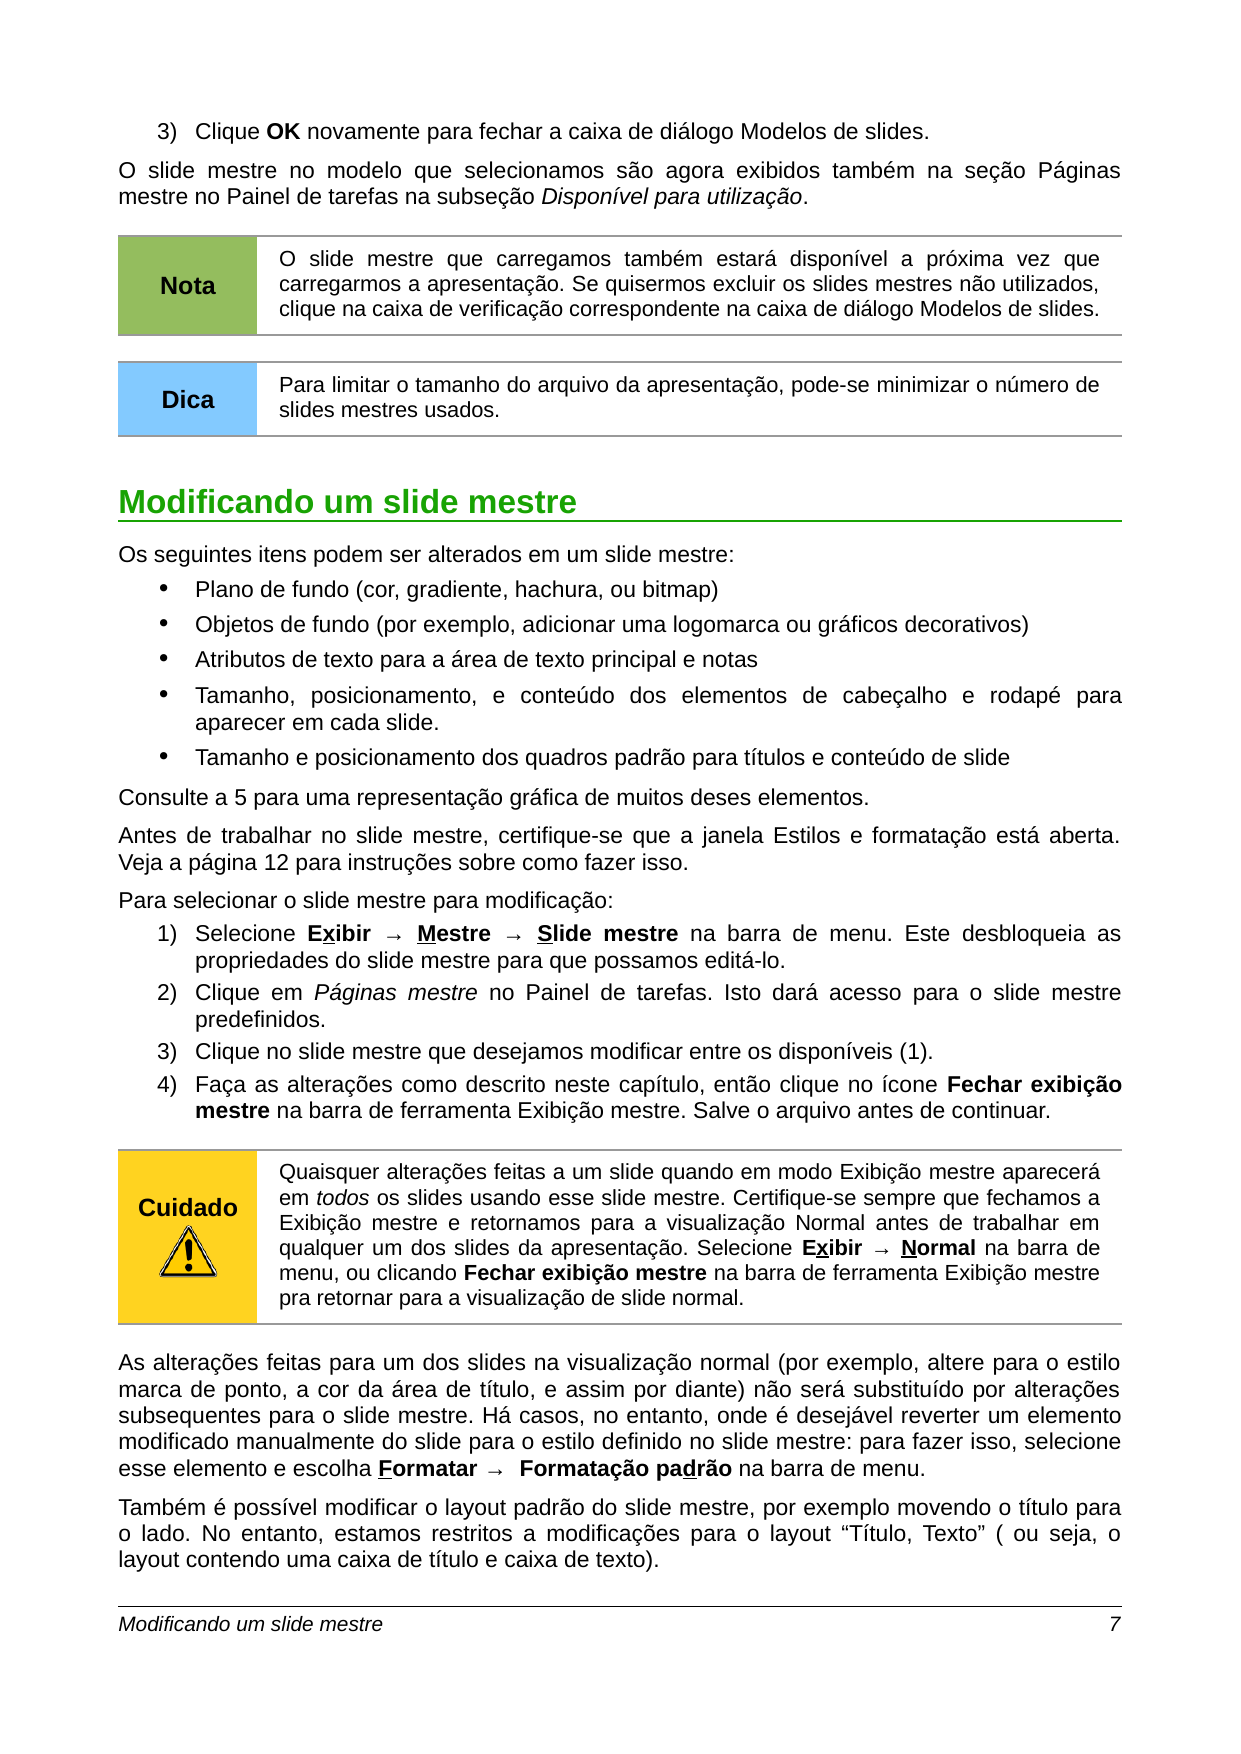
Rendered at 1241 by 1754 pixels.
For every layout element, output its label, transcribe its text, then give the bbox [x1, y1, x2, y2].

table_header Cuidado [118, 1151, 257, 1323]
list Atributos de texto para a área de texto principal e notas [156, 645, 1122, 674]
list Selecione Exibir → Mestre → Slide mestre na barra de menu. Este desbloqueia as propriedades do slide mestre para que possamos editá-lo. [177, 920, 1122, 973]
table_header Para limitar o tamanho do arquivo da apresentação, pode-se minimizar o número de slides mestres usados. [258, 363, 1122, 435]
text Também é possível modificar o layout padrão do slide mestre, por exemplo movendo o título para o lado. No entanto, estamos restritos a modificações para o layout “Título, Texto” ( ou seja, o layout contendo uma caixa de título e caixa de texto). [118, 1493, 1122, 1573]
table_header Dica [118, 363, 257, 435]
list Clique OK novamente para fechar a caixa de diálogo Modelos de slides. [177, 118, 1122, 144]
list Os seguintes itens podem ser alterados em um slide mestre: [118, 541, 1122, 567]
subtitle Modificando um slide mestre [118, 482, 1122, 520]
list Tamanho, posicionamento, e conteúdo dos elementos de cabeçalho e rodapé para aparecer em cada slide. [156, 680, 1122, 736]
table_header Nota [118, 237, 257, 334]
list Plano de fundo (cor, gradiente, hachura, ou bitmap) [156, 574, 1122, 603]
text As alterações feitas para um dos slides na visualização normal (por exemplo, altere para o estilo marca de ponto, a cor da área de título, e assim por diante) não será substituído por alterações subsequentes para o slide mestre. Há casos, no entanto, onde é desejável reverter um elemento modificado manualmente do slide para o estilo definido no slide mestre: para fazer isso, selecione esse elemento e escolha Formatar → Formatação padrão na barra de menu. [118, 1349, 1122, 1481]
text Antes de trabalhar no slide mestre, certifique-se que a janela Estilos e formatação está aberta. Veja a página 12 para instruções sobre como fazer isso. [118, 822, 1122, 875]
text O slide mestre no modelo que selecionamos são agora exibidos também na seção Páginas mestre no Painel de tarefas na subseção Disponível para utilização. [118, 157, 1122, 210]
text Consulte a Figura 5 para uma representação gráfica de muitos deses elementos. [118, 783, 1122, 810]
picture [155, 1221, 220, 1281]
table_header Quaisquer alterações feitas a um slide quando em modo Exibição mestre aparecerá em todos os slides usando esse slide mestre. Certifique-se sempre que fechamos a Exibição mestre e retornamos para a visualização Normal antes de trabalhar em qualquer um dos slides da apresentação. Selecione Exibir → Normal na barra de menu, ou clicando Fechar exibição mestre na barra de ferramenta Exibição mestre pra retornar para a visualização de slide normal. [258, 1151, 1122, 1323]
list Clique no slide mestre que desejamos modificar entre os disponíveis (Figura 1). [177, 1038, 1122, 1064]
list Faça as alterações como descrito neste capítulo, então clique no ícone Fechar exibição mestre na barra de ferramenta Exibição mestre. Salve o arquivo antes de continuar. [177, 1071, 1122, 1123]
list Clique em Páginas mestre no Painel de tarefas. Isto dará acesso para o slide mestre predefinidos. [177, 979, 1122, 1032]
list Para selecionar o slide mestre para modificação: [118, 887, 1122, 914]
list Objetos de fundo (por exemplo, adicionar uma logomarca ou gráficos decorativos) [156, 609, 1122, 638]
list Tamanho e posicionamento dos quadros padrão para títulos e conteúdo de slide [156, 742, 1122, 771]
table_header O slide mestre que carregamos também estará disponível a próxima vez que carregarmos a apresentação. Se quisermos excluir os slides mestres não utilizados, clique na caixa de verificação correspondente na caixa de diálogo Modelos de slides. [258, 237, 1122, 334]
